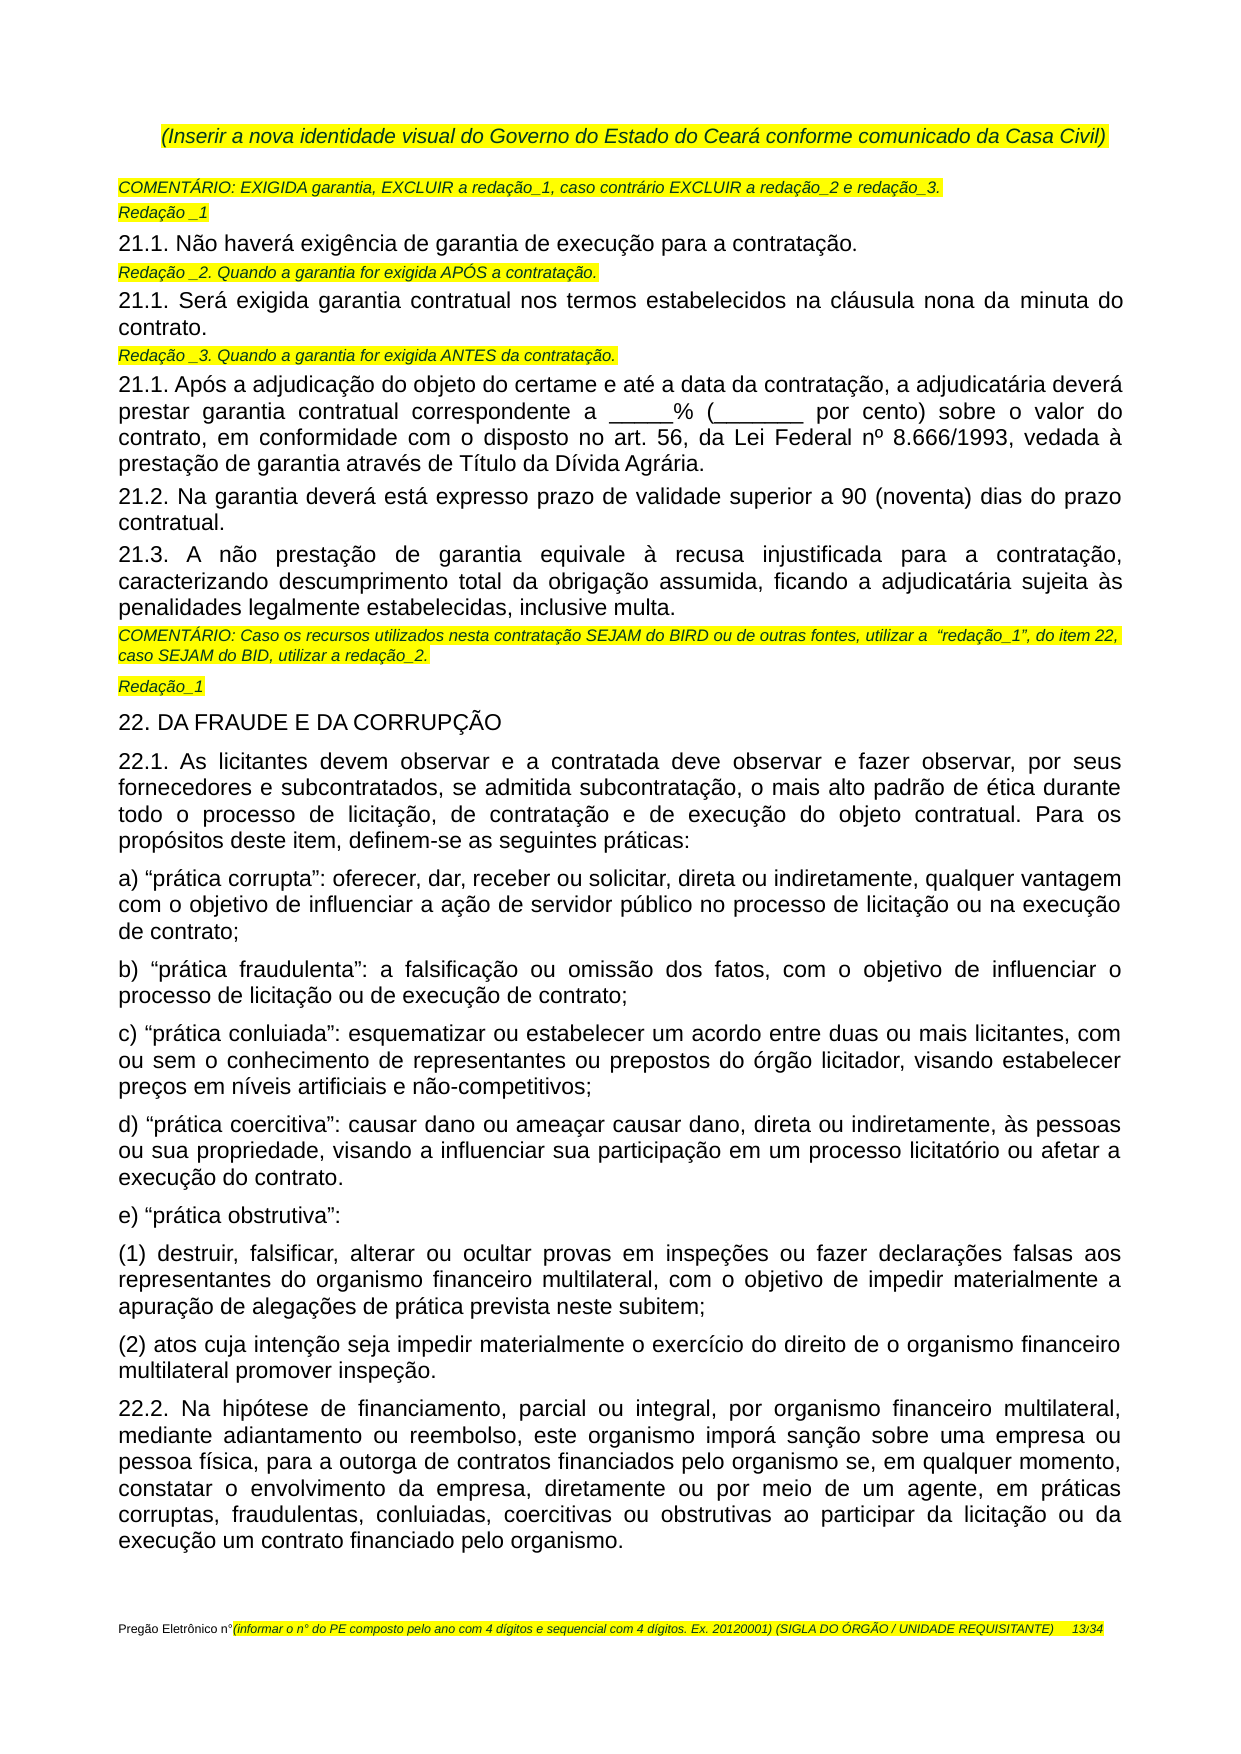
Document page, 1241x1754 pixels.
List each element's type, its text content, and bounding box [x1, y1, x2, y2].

text 21.2. Na garantia deverá está expresso prazo de validade superior a 90 (noventa) dias do prazo contratual. [118, 483, 1122, 535]
text Redação _2. Quando a garantia for exigida APÓS a contratação. [118, 262, 1124, 282]
text d) “prática coercitiva”: causar dano ou ameaçar causar dano, direta ou indiretamente, às pessoas ou sua propriedade, visando a influenciar sua participação em um processo licitatório ou afetar a execução do contrato. [118, 1111, 1122, 1190]
text c) “prática conluiada”: esquematizar ou estabelecer um acordo entre duas ou mais licitantes, com ou sem o conhecimento de representantes ou prepostos do órgão licitador, visando estabelecer preços em níveis artificiais e não-competitivos; [118, 1020, 1122, 1099]
text 21.1. Será exigida garantia contratual nos termos estabelecidos na cláusula nona da minuta do contrato. [118, 287, 1124, 340]
text 21.1. Após a adjudicação do objeto do certame e até a data da contratação, a adjudicatária deverá prestar garantia contratual correspondente a _____% (_______ por cento) sobre o valor do contrato, em conformidade com o disposto no art. 56, da Lei Federal nº 8.666/1993, vedada à prestação de garantia através de Título da Dívida Agrária. [118, 371, 1124, 477]
text 22.1. As licitantes devem observar e a contratada deve observar e fazer observar, por seus fornecedores e subcontratados, se admitida subcontratação, o mais alto padrão de ética durante todo o processo de licitação, de contratação e de execução do objeto contratual. Para os propósitos deste item, definem-se as seguintes práticas: [118, 748, 1122, 853]
text b) “prática fraudulenta”: a falsificação ou omissão dos fatos, com o objetivo de influenciar o processo de licitação ou de execução de contrato; [118, 956, 1122, 1008]
text e) “prática obstrutiva”: [118, 1202, 1122, 1228]
text a) “prática corrupta”: oferecer, dar, receber ou solicitar, direta ou indiretamente, qualquer vantagem com o objetivo de influenciar a ação de servidor público no processo de licitação ou na execução de contrato; [118, 865, 1122, 944]
text COMENTÁRIO: Caso os recursos utilizados nesta contratação SEJAM do BIRD ou de outras fontes, utilizar a “redação_1”, do item 22, caso SEJAM do BID, utilizar a redação_2. [118, 626, 1122, 664]
text 22. DA FRAUDE E DA CORRUPÇÃO [118, 707, 1122, 736]
text 21.1. Não haverá exigência de garantia de execução para a contratação. [118, 228, 1124, 256]
text Redação_1 [118, 676, 1124, 696]
text Redação _1 [118, 203, 1124, 222]
text 22.2. Na hipótese de financiamento, parcial ou integral, por organismo financeiro multilateral, mediante adiantamento ou reembolso, este organismo imporá sanção sobre uma empresa ou pessoa física, para a outorga de contratos financiados pelo organismo se, em qualquer momento, constatar o envolvimento da empresa, diretamente ou por meio de um agente, em práticas corruptas, fraudulentas, conluiadas, coercitivas ou obstrutivas ao participar da licitação ou da execução um contrato financiado pelo organismo. [118, 1395, 1122, 1553]
text 21.3. A não prestação de garantia equivale à recusa injustificada para a contratação, caracterizando descumprimento total da obrigação assumida, ficando a adjudicatária sujeita às penalidades legalmente estabelecidas, inclusive multa. [118, 541, 1124, 620]
text (2) atos cuja intenção seja impedir materialmente o exercício do direito de o organismo financeiro multilateral promover inspeção. [118, 1331, 1122, 1384]
text COMENTÁRIO: EXIGIDA garantia, EXCLUIR a redação_1, caso contrário EXCLUIR a redação_2 e redação_3. [118, 177, 1124, 197]
text Redação _3. Quando a garantia for exigida ANTES da contratação. [118, 346, 1124, 365]
text (1) destruir, falsificar, alterar ou ocultar provas em inspeções ou fazer declarações falsas aos representantes do organismo financeiro multilateral, com o objetivo de impedir materialmente a apuração de alegações de prática prevista neste subitem; [118, 1240, 1122, 1319]
